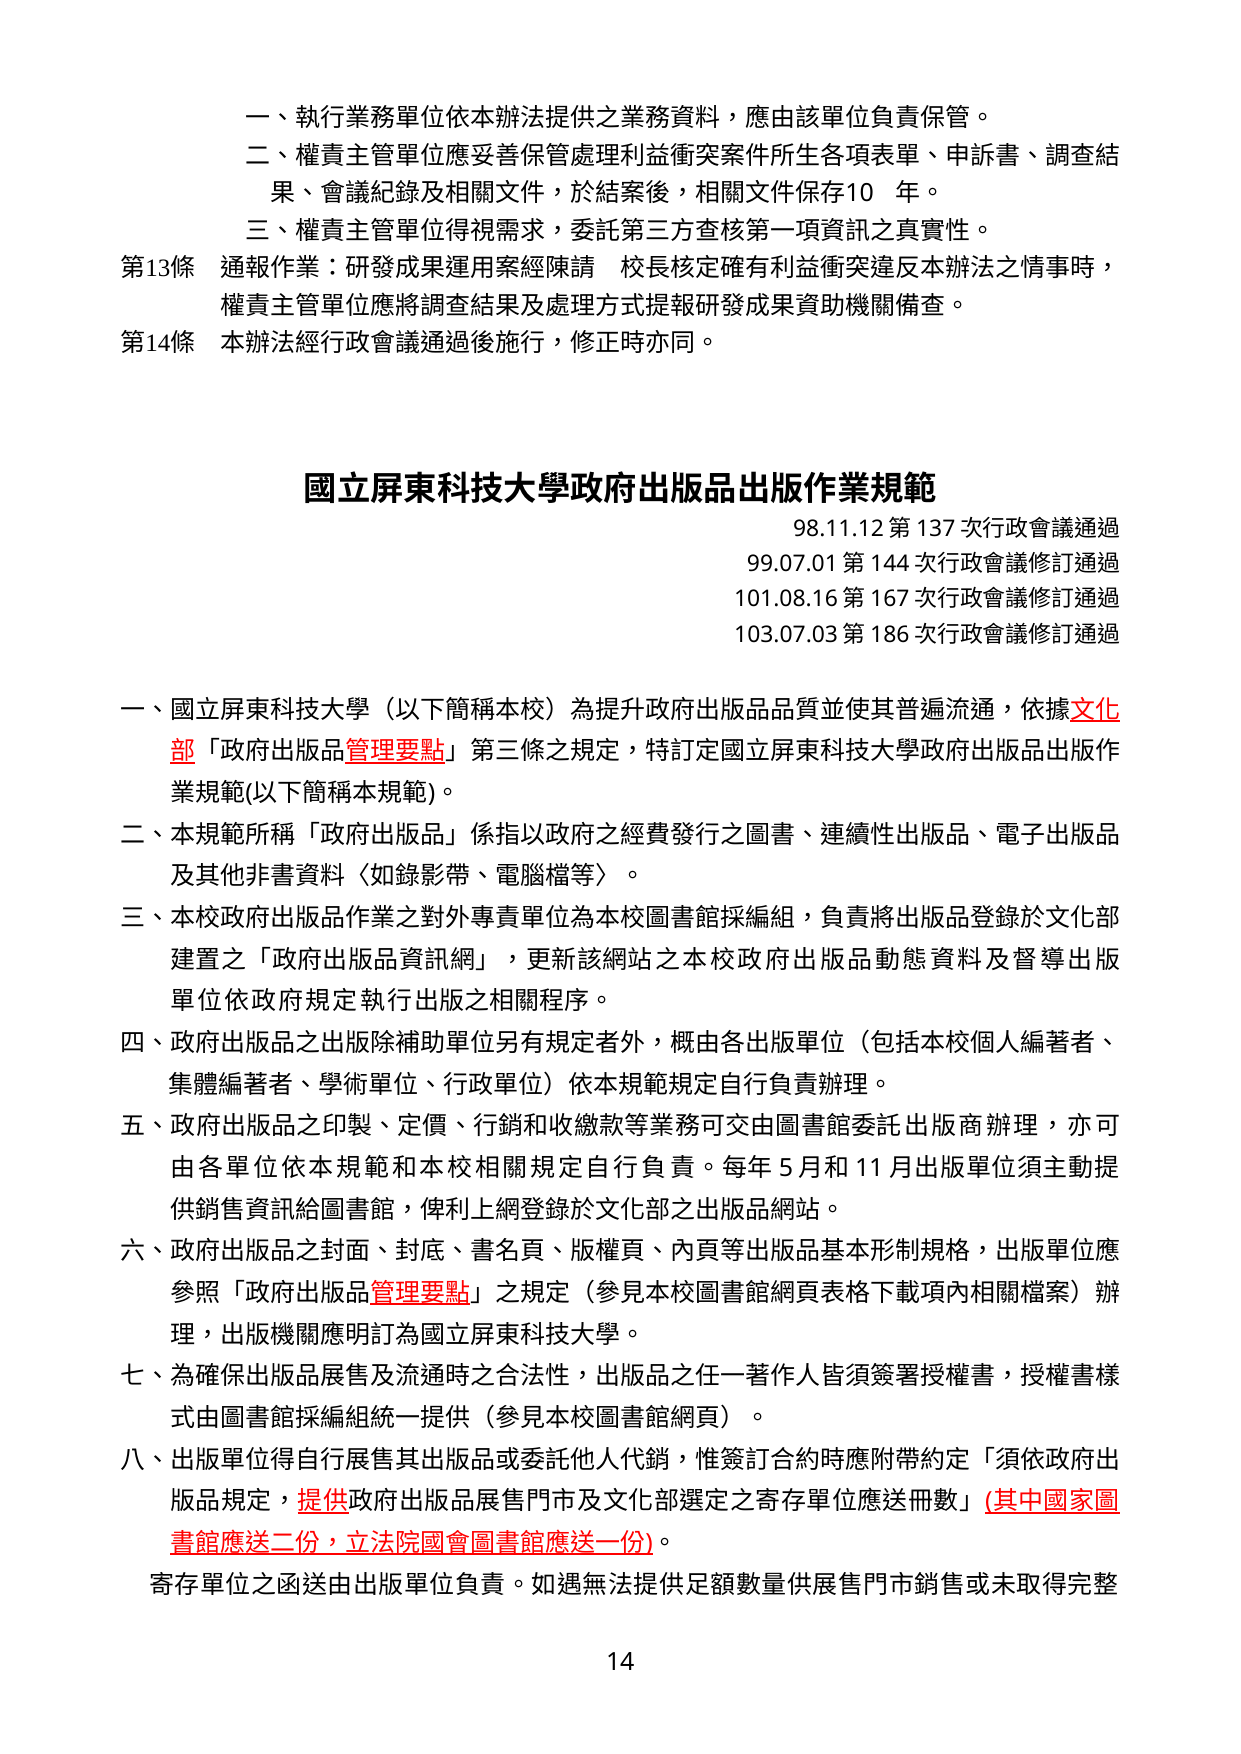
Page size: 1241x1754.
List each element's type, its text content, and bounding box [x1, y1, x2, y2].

text 101.08.16第167次行政會議修訂通過 [120, 578, 1120, 614]
list 三、權責主管單位得視需求，委託第三方查核第一項資訊之真實性。 [224, 210, 1120, 247]
list 一、執行業務單位依本辦法提供之業務資料，應由該單位負責保管。 [224, 97, 1120, 135]
text 三、本校政府出版品作業之對外專責單位為本校圖書館採編組，負責將出版品登錄於文化部建置之「政府出版品資訊網」，更新該網站之本校政府出版品動態資料及督導出版單位依政府規定執行出版之相關程序。 [120, 893, 1120, 1018]
text 七、為確保出版品展售及流通時之合法性，出版品之任一著作人皆須簽署授權書，授權書樣式由圖書館採編組統一提供（參見本校圖書館網頁）。 [120, 1351, 1120, 1435]
text 99.07.01第144次行政會議修訂通過 [120, 543, 1120, 578]
text 國立屏東科技大學政府出版品出版作業規範 [120, 472, 1120, 508]
text 四、政府出版品之出版除補助單位另有規定者外，概由各出版單位（包括本校個人編著者、集體編著者、學術單位、行政單位）依本規範規定自行負責辦理。 [120, 1018, 1120, 1101]
text 一、國立屏東科技大學（以下簡稱本校）為提升政府出版品品質並使其普遍流通，依據文化部「政府出版品管理要點」第三條之規定，特訂定國立屏東科技大學政府出版品出版作業規範(以下簡稱本規範)。 [120, 685, 1120, 810]
list 通報作業：研發成果運用案經陳請 校長核定確有利益衝突違反本辦法之情事時，權責主管單位應將調查結果及處理方式提報研發成果資助機關備查。 [120, 247, 1120, 322]
list 二、權責主管單位應妥善保管處理利益衝突案件所生各項表單、申訴書、調查結果、會議紀錄及相關文件，於結案後，相關文件保存10年。 [224, 135, 1120, 210]
text 98.11.12第137次行政會議通過 [120, 508, 1120, 543]
text 八、出版單位得自行展售其出版品或委託他人代銷，惟簽訂合約時應附帶約定「須依政府出版品規定，提供政府出版品展售門市及文化部選定之寄存單位應送冊數」(其中國家圖書館應送二份，立法院國會圖書館應送一份)。 [120, 1435, 1120, 1560]
list 本辦法經行政會議通過後施行，修正時亦同。 [120, 322, 1120, 360]
text 六、政府出版品之封面、封底、書名頁、版權頁、內頁等出版品基本形制規格，出版單位應參照「政府出版品管理要點」之規定（參見本校圖書館網頁表格下載項內相關檔案）辦理，出版機關應明訂為國立屏東科技大學。 [120, 1226, 1120, 1351]
text 103.07.03第186次行政會議修訂通過 [120, 614, 1120, 649]
text 五、政府出版品之印製、定價、行銷和收繳款等業務可交由圖書館委託出版商辦理，亦可由各單位依本規範和本校相關規定自行負責。每年5月和11月出版單位須主動提供銷售資訊給圖書館，俾利上網登錄於文化部之出版品網站。 [120, 1101, 1120, 1226]
text 寄存單位之函送由出版單位負責。如遇無法提供足額數量供展售門市銷售或未取得完整 [120, 1560, 1120, 1601]
text 二、本規範所稱「政府出版品」係指以政府之經費發行之圖書、連續性出版品、電子出版品及其他非書資料〈如錄影帶、電腦檔等〉。 [120, 810, 1120, 893]
